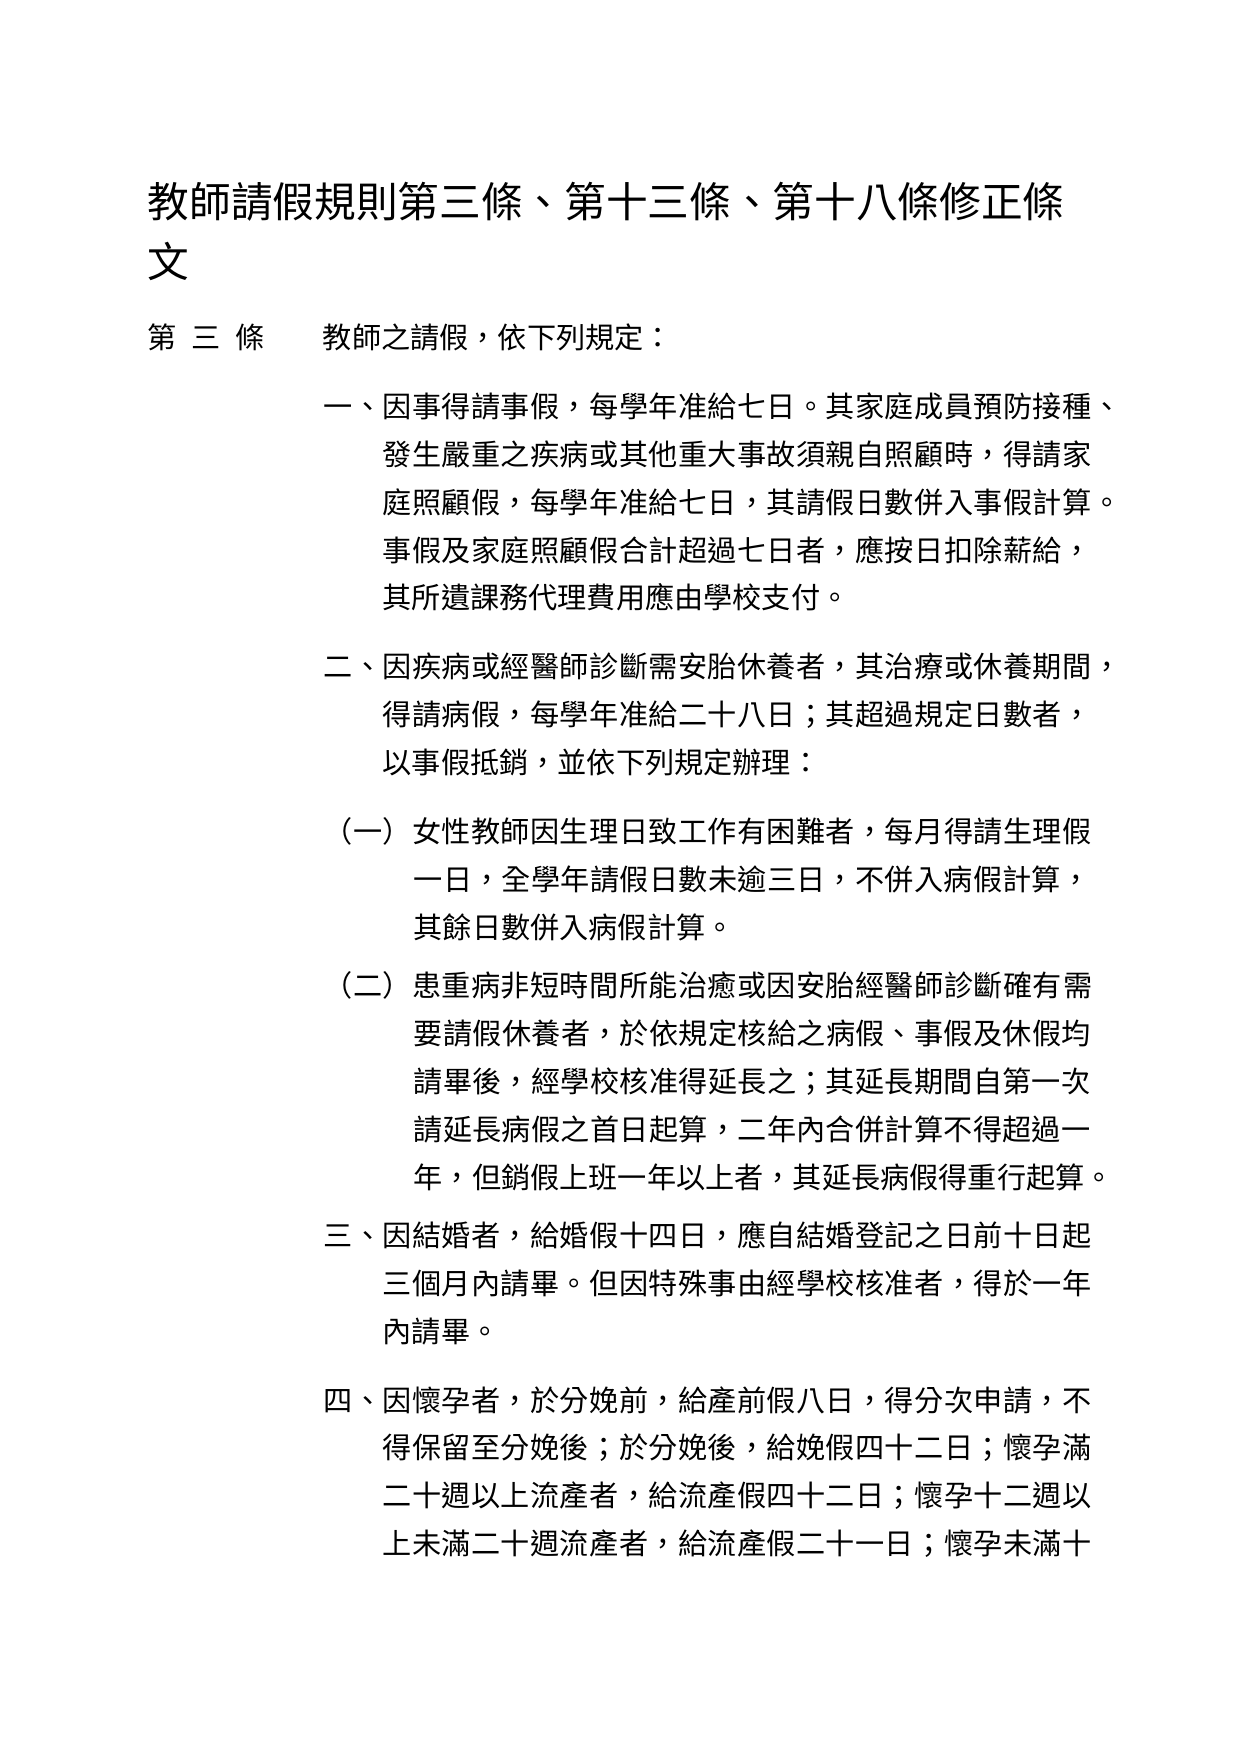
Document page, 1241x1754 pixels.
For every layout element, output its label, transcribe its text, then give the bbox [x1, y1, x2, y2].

text 三、因結婚者，給婚假十四日，應自結婚登記之日前十日起三個月內請畢。但因特殊事由經學校核准者，得於一年內請畢。 [323, 1208, 1093, 1352]
text 一、因事得請事假，每學年准給七日。其家庭成員預防接種、發生嚴重之疾病或其他重大事故須親自照顧時，得請家庭照顧假，每學年准給七日，其請假日數併入事假計算。事假及家庭照顧假合計超過七日者，應按日扣除薪給，其所遺課務代理費用應由學校支付。 [323, 379, 1093, 618]
text 四、因懷孕者，於分娩前，給產前假八日，得分次申請，不得保留至分娩後；於分娩後，給娩假四十二日；懷孕滿二十週以上流產者，給流產假四十二日；懷孕十二週以上未滿二十週流產者，給流產假二十一日；懷孕未滿十二週流產者，給流產假十四日。娩假及流產假應一次請畢，且不得扣除寒暑假之日數。分娩前已請畢產前假者，必要時得於分娩前先申請部分娩假，並以二十一日為限，不限一次請畢。流產者，其流產假應扣除先請之娩假日數。 [323, 1373, 1093, 1564]
text 教師請假規則第三條、第十三條、第十八條修正條文 [148, 169, 1093, 289]
text （一）女性教師因生理日致工作有困難者，每月得請生理假一日，全學年請假日數未逾三日，不併入病假計算，其餘日數併入病假計算。 [323, 804, 1093, 948]
text 第三條 教師之請假，依下列規定： [148, 310, 1093, 358]
text 二、因疾病或經醫師診斷需安胎休養者，其治療或休養期間，得請病假，每學年准給二十八日；其超過規定日數者，以事假抵銷，並依下列規定辦理： [323, 639, 1093, 783]
text （二）患重病非短時間所能治癒或因安胎經醫師診斷確有需要請假休養者，於依規定核給之病假、事假及休假均請畢後，經學校核准得延長之；其延長期間自第一次請延長病假之首日起算，二年內合併計算不得超過一年，但銷假上班一年以上者，其延長病假得重行起算。 [323, 958, 1093, 1198]
